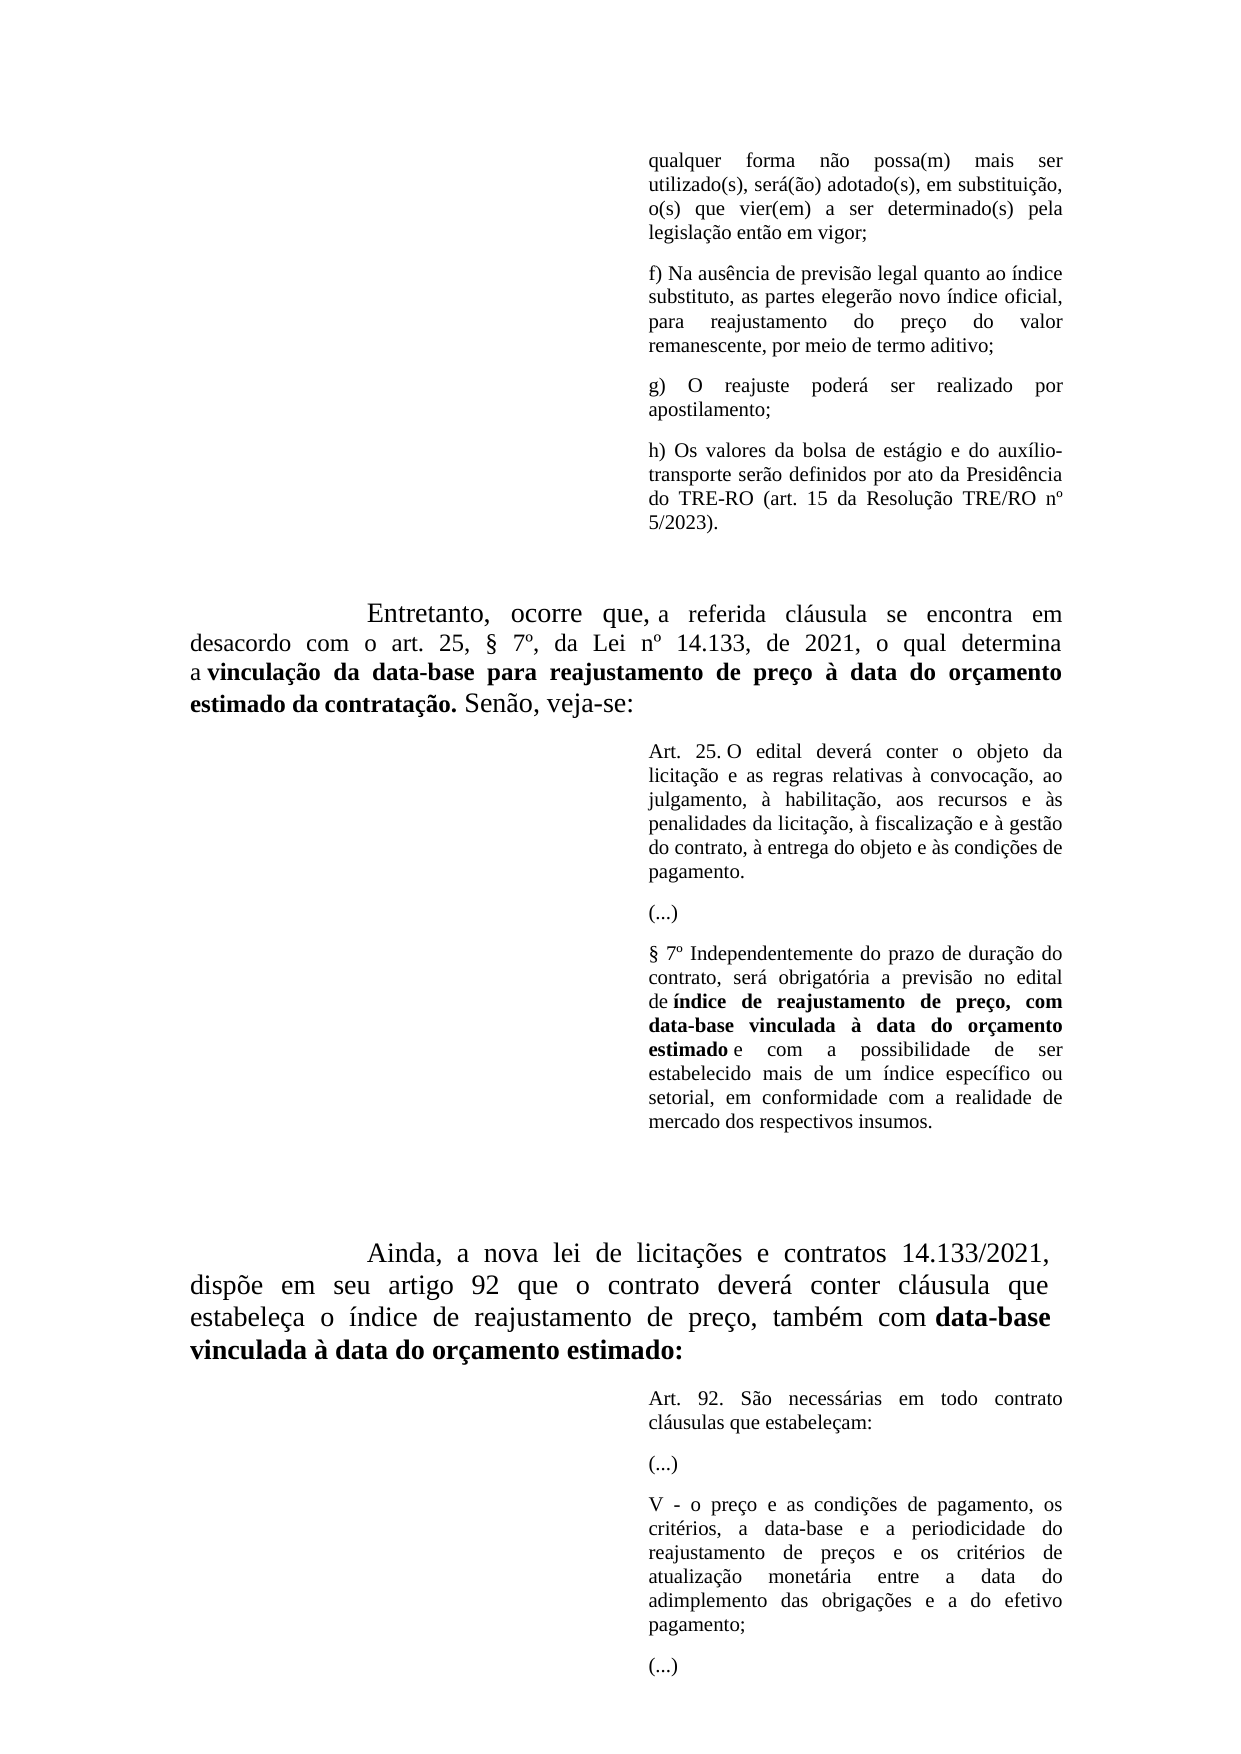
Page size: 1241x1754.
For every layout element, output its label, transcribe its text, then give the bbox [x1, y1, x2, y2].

text Art. 25. O edital deverá conter o objeto da licitação e as regras relativas à convocação, ao julgamento, à habilitação, aos recursos e às penalidades da licitação, à fiscalização e à gestão do contrato, à entrega do objeto e às condições de pagamento. [648, 739, 1063, 883]
text f) Na ausência de previsão legal quanto ao índice substituto, as partes elegerão novo índice oficial, para reajustamento do preço do valor remanescente, por meio de termo aditivo; [648, 260, 1063, 357]
text g) O reajuste poderá ser realizado por apostilamento; [648, 373, 1063, 421]
text Entretanto, ocorre que, a referida cláusula se encontra em desacordo com o art. 25, § 7º, da Lei nº 14.133, de 2021, o qual determina a vinculação da data-base para reajustamento de preço à data do orçamento estimado da contratação. Senão, veja-se: [190, 596, 1063, 718]
text § 7º Independentemente do prazo de duração do contrato, será obrigatória a previsão no edital de índice de reajustamento de preço, com data-base vinculada à data do orçamento estimado e com a possibilidade de ser estabelecido mais de um índice específico ou setorial, em conformidade com a realidade de mercado dos respectivos insumos. [648, 941, 1063, 1133]
text Art. 92. São necessárias em todo contrato cláusulas que estabeleçam: [648, 1386, 1063, 1434]
text (...) [648, 1653, 1063, 1677]
text V - o preço e as condições de pagamento, os critérios, a data-base e a periodicidade do reajustamento de preços e os critérios de atualização monetária entre a data do adimplemento das obrigações e a do efetivo pagamento; [648, 1492, 1063, 1636]
text Ainda, a nova lei de licitações e contratos 14.133/2021, dispõe em seu artigo 92 que o contrato deverá conter cláusula que estabeleça o índice de reajustamento de preço, também com data-base vinculada à data do orçamento estimado: [190, 1236, 1051, 1365]
text (...) [648, 900, 1063, 924]
text (...) [648, 1451, 1063, 1475]
text h) Os valores da bolsa de estágio e do auxílio-transporte serão definidos por ato da Presidência do TRE-RO (art. 15 da Resolução TRE/RO nº 5/2023). [648, 438, 1063, 534]
text qualquer forma não possa(m) mais ser utilizado(s), será(ão) adotado(s), em substituição, o(s) que vier(em) a ser determinado(s) pela legislação então em vigor; [648, 147, 1063, 244]
